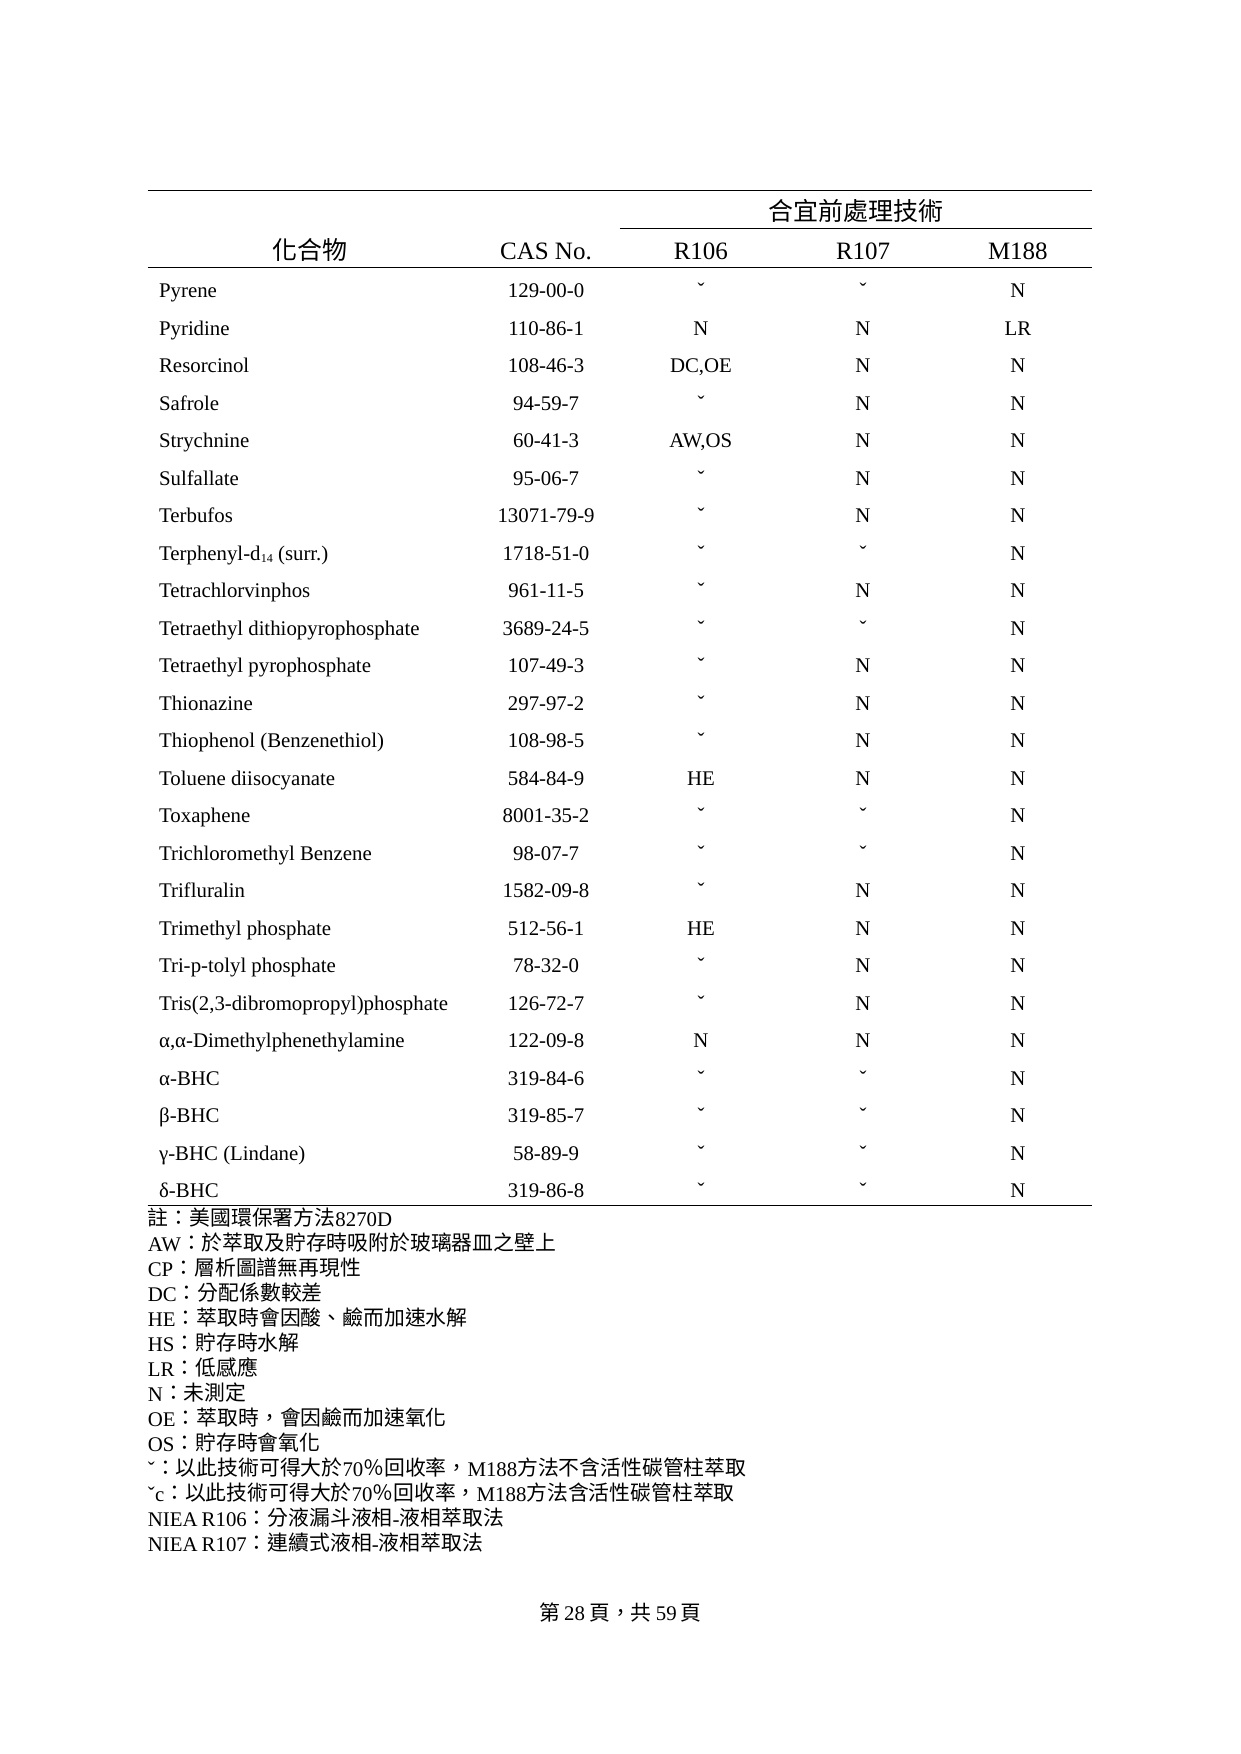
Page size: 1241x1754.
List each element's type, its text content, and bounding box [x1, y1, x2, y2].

table_cell N [944, 718, 1092, 755]
table_cell Trichloromethyl Benzene [148, 830, 472, 868]
table_cell Tetrachlorvinphos [148, 568, 472, 605]
table_cell ˇ [782, 1168, 944, 1205]
table_cell 129-00-0 [472, 268, 619, 305]
table_cell Trifluralin [148, 868, 472, 905]
table_cell ˇ [620, 1168, 782, 1205]
table_cell N [782, 718, 944, 755]
table_cell 78-32-0 [472, 943, 619, 980]
table_cell Thiophenol (Benzenethiol) [148, 718, 472, 755]
table_cell N [782, 868, 944, 905]
table_cell ˇ [620, 680, 782, 718]
table_cell N [620, 305, 782, 343]
text OS：貯存時會氧化 [148, 1431, 1092, 1456]
table_cell N [944, 455, 1092, 493]
table_cell ˇ [782, 268, 944, 305]
table_cell 1582-09-8 [472, 868, 619, 905]
table_cell 3689-24-5 [472, 605, 619, 643]
table_cell 108-98-5 [472, 718, 619, 755]
table_cell ˇ [620, 793, 782, 830]
table_cell N [944, 905, 1092, 943]
text NIEA R107：連續式液相-液相萃取法 [148, 1531, 1092, 1556]
table_cell Terbufos [148, 493, 472, 530]
table_cell ˇ [782, 1130, 944, 1168]
table_cell N [944, 943, 1092, 980]
table_cell ˇ [620, 1130, 782, 1168]
table_cell N [782, 305, 944, 343]
table_cell 107-49-3 [472, 643, 619, 680]
table_cell N [944, 643, 1092, 680]
table_cell N [944, 793, 1092, 830]
table_cell Tetraethyl pyrophosphate [148, 643, 472, 680]
table_cell N [944, 1018, 1092, 1055]
table_cell N [944, 343, 1092, 380]
table_cell 58-89-9 [472, 1130, 619, 1168]
table_cell ˇ [782, 1055, 944, 1093]
table_cell N [620, 1018, 782, 1055]
table_cell γ-BHC (Lindane) [148, 1130, 472, 1168]
table_cell AW,OS [620, 418, 782, 455]
table_cell 297-97-2 [472, 680, 619, 718]
table_cell ˇ [620, 1093, 782, 1130]
text LR：低感應 [148, 1356, 1092, 1381]
table_cell Tetraethyl dithiopyrophosphate [148, 605, 472, 643]
table_cell R107 [782, 229, 944, 267]
text HE：萃取時會因酸、鹼而加速水解 [148, 1306, 1092, 1331]
table_cell 1718-51-0 [472, 530, 619, 568]
table_cell Strychnine [148, 418, 472, 455]
table_cell N [944, 1093, 1092, 1130]
table_cell Pyridine [148, 305, 472, 343]
table_cell ˇ [620, 1055, 782, 1093]
table_cell ˇ [620, 568, 782, 605]
table_cell Safrole [148, 380, 472, 418]
table_cell N [944, 530, 1092, 568]
table_cell N [782, 418, 944, 455]
table_cell 95-06-7 [472, 455, 619, 493]
table_cell α-BHC [148, 1055, 472, 1093]
table_cell ˇ [620, 493, 782, 530]
table_cell Terphenyl-d14 (surr.) [148, 530, 472, 568]
table_cell N [944, 418, 1092, 455]
table_cell ˇ [620, 530, 782, 568]
text ˇc：以此技術可得大於70％回收率，M188方法含活性碳管柱萃取 [148, 1481, 1092, 1506]
table_cell 584-84-9 [472, 755, 619, 793]
text AW：於萃取及貯存時吸附於玻璃器皿之壁上 [148, 1231, 1092, 1256]
table_cell 961-11-5 [472, 568, 619, 605]
table_cell 319-84-6 [472, 1055, 619, 1093]
table_cell N [782, 455, 944, 493]
table_cell HE [620, 905, 782, 943]
table_cell M188 [944, 229, 1092, 267]
table_cell 319-85-7 [472, 1093, 619, 1130]
table_header [148, 191, 472, 228]
table_cell ˇ [782, 793, 944, 830]
table_cell δ-BHC [148, 1168, 472, 1205]
table_cell N [782, 905, 944, 943]
table_cell ˇ [620, 943, 782, 980]
table_cell LR [944, 305, 1092, 343]
text DC：分配係數較差 [148, 1281, 1092, 1306]
table_cell 122-09-8 [472, 1018, 619, 1055]
table_cell N [782, 380, 944, 418]
table_cell 319-86-8 [472, 1168, 619, 1205]
table_cell N [782, 680, 944, 718]
table_cell N [782, 755, 944, 793]
table_cell α,α-Dimethylphenethylamine [148, 1018, 472, 1055]
table_cell ˇ [620, 643, 782, 680]
text ˇ：以此技術可得大於70％回收率，M188方法不含活性碳管柱萃取 [148, 1456, 1092, 1481]
table_cell ˇ [620, 605, 782, 643]
table_cell N [944, 755, 1092, 793]
table_cell ˇ [620, 268, 782, 305]
table_cell 94-59-7 [472, 380, 619, 418]
table_cell N [782, 1018, 944, 1055]
table_cell N [944, 268, 1092, 305]
table_cell Thionazine [148, 680, 472, 718]
table_cell ˇ [620, 380, 782, 418]
table_cell N [782, 943, 944, 980]
table_cell 8001-35-2 [472, 793, 619, 830]
table_cell N [944, 868, 1092, 905]
text N：未測定 [148, 1381, 1092, 1406]
table_cell ˇ [620, 830, 782, 868]
table_cell N [782, 343, 944, 380]
table_cell ˇ [782, 605, 944, 643]
table_cell β-BHC [148, 1093, 472, 1130]
table_cell 98-07-7 [472, 830, 619, 868]
table_cell ˇ [782, 1093, 944, 1130]
text NIEA R106：分液漏斗液相-液相萃取法 [148, 1506, 1092, 1531]
table_header 合宜前處理技術 [620, 191, 1092, 228]
table_cell ˇ [620, 455, 782, 493]
table_cell Sulfallate [148, 455, 472, 493]
table_cell N [944, 1055, 1092, 1093]
table_cell 108-46-3 [472, 343, 619, 380]
table_cell N [944, 830, 1092, 868]
table_cell ˇ [620, 868, 782, 905]
table_cell N [782, 980, 944, 1018]
table_cell N [944, 1130, 1092, 1168]
table_cell Pyrene [148, 268, 472, 305]
table_cell CAS No. [472, 228, 619, 267]
table_cell N [782, 643, 944, 680]
table_cell 110-86-1 [472, 305, 619, 343]
table_cell N [782, 568, 944, 605]
table_cell 126-72-7 [472, 980, 619, 1018]
text HS：貯存時水解 [148, 1331, 1092, 1356]
table_cell N [944, 605, 1092, 643]
table_cell Trimethyl phosphate [148, 905, 472, 943]
table_cell Toxaphene [148, 793, 472, 830]
text OE：萃取時，會因鹼而加速氧化 [148, 1406, 1092, 1431]
table_header [472, 191, 619, 228]
table_cell ˇ [782, 530, 944, 568]
text 註：美國環保署方法8270D [148, 1206, 1092, 1231]
table_cell N [944, 1168, 1092, 1205]
table_cell 60-41-3 [472, 418, 619, 455]
table_cell N [944, 680, 1092, 718]
table_cell N [944, 980, 1092, 1018]
table_cell Tri-p-tolyl phosphate [148, 943, 472, 980]
table_cell N [944, 568, 1092, 605]
table_cell R106 [620, 229, 782, 267]
table_cell Resorcinol [148, 343, 472, 380]
table_cell Tris(2,3-dibromopropyl)phosphate [148, 980, 472, 1018]
table_cell ˇ [620, 718, 782, 755]
table_cell DC,OE [620, 343, 782, 380]
table_cell 512-56-1 [472, 905, 619, 943]
table_cell ˇ [782, 830, 944, 868]
table_cell ˇ [620, 980, 782, 1018]
table_cell 13071-79-9 [472, 493, 619, 530]
table_cell N [944, 493, 1092, 530]
table_cell Toluene diisocyanate [148, 755, 472, 793]
table_cell 化合物 [148, 228, 472, 267]
table_cell HE [620, 755, 782, 793]
table_cell N [944, 380, 1092, 418]
table_cell N [782, 493, 944, 530]
text CP：層析圖譜無再現性 [148, 1256, 1092, 1281]
